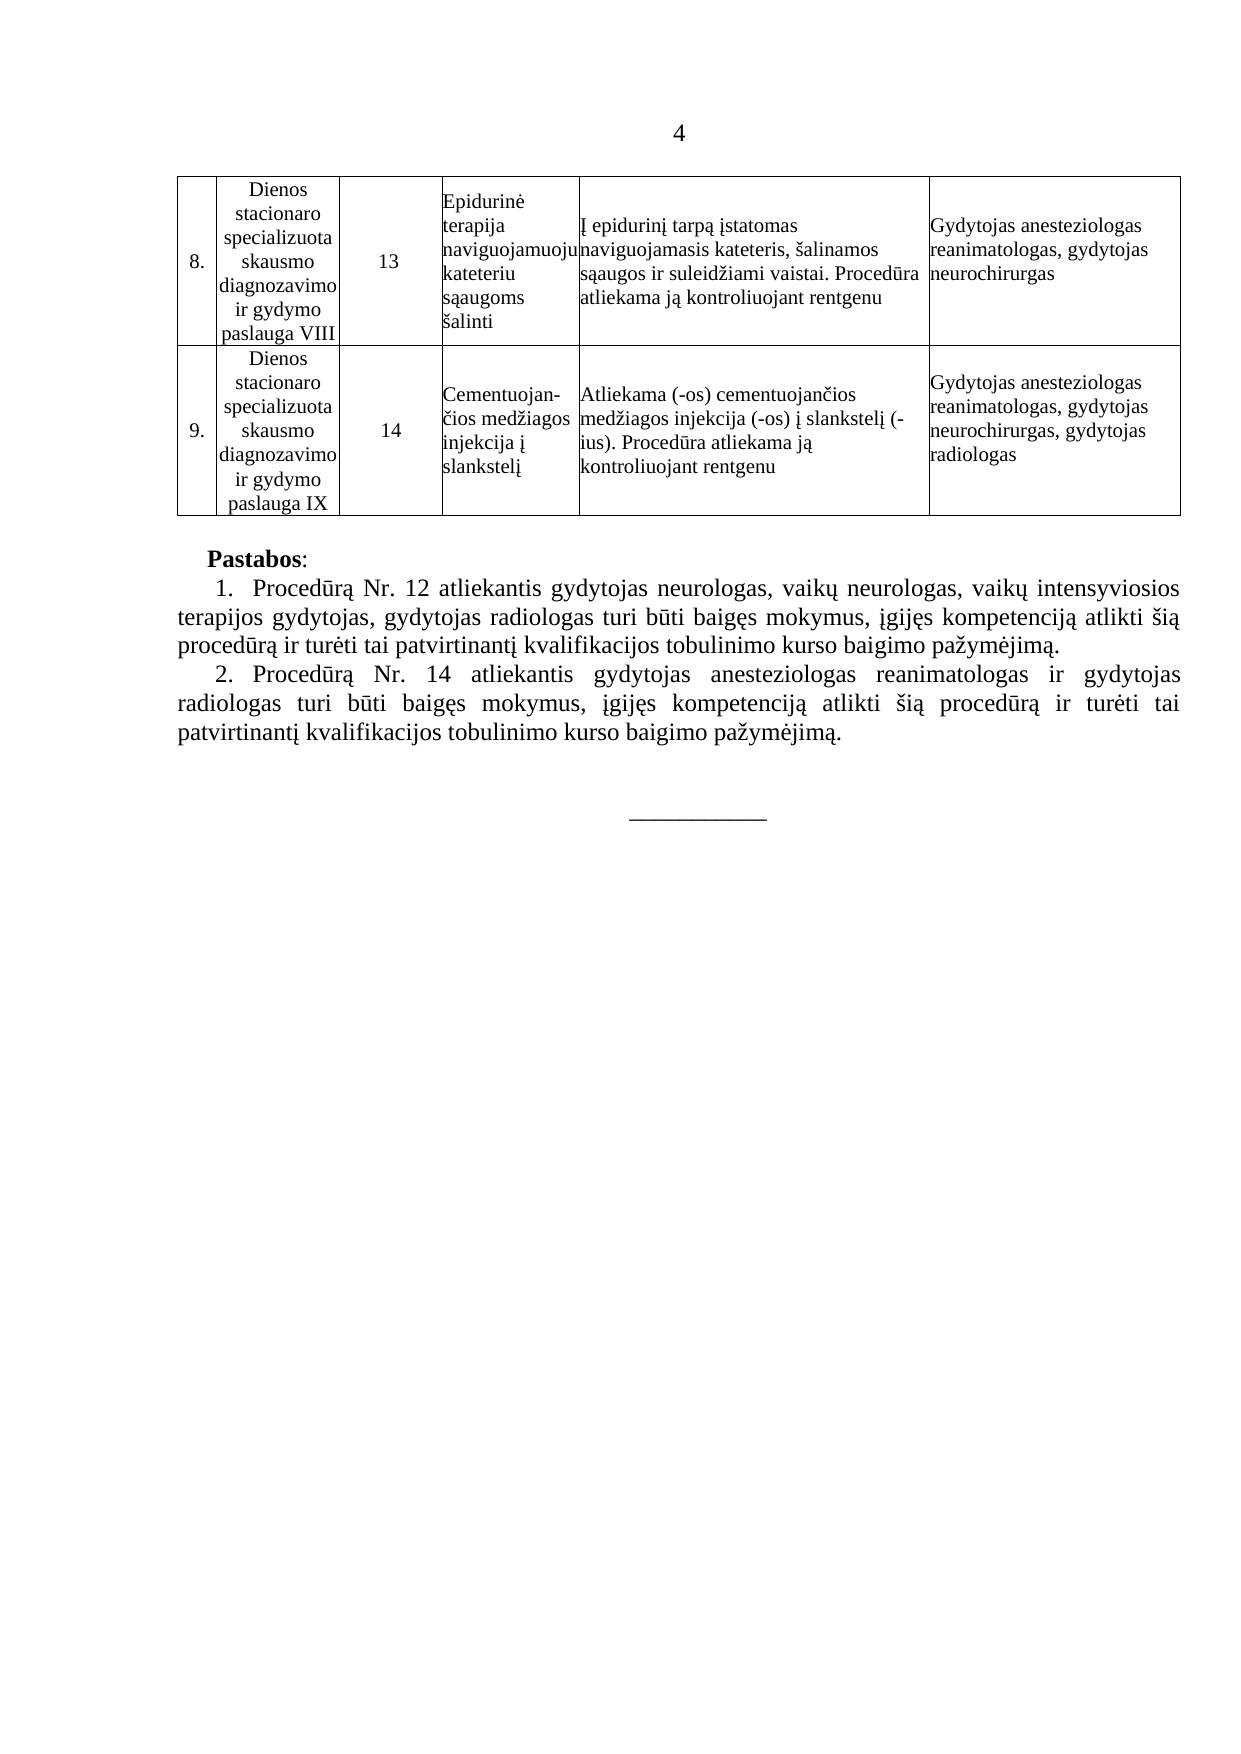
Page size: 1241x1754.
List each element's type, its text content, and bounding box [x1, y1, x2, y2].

table_cell Dienos stacionaro specializuota skausmo diagnozavimo ir gydymo paslauga IX [217, 346, 339, 514]
table_cell Atliekama (-os) cementuojančios medžiagos injekcija (-os) į slankstelį (-ius). Procedūra atliekama ją kontroliuojant rentgenu [580, 346, 929, 514]
table_cell Gydytojas anesteziologas reanimatologas, gydytojas neurochirurgas, gydytojas radiologas [930, 346, 1180, 514]
table_cell Epidurinė terapija naviguojamuoju kateteriu sąaugoms šalinti [443, 177, 579, 345]
text ––––––––––– [215, 803, 1181, 832]
text 2. Procedūrą Nr. 14 atliekantis gydytojas anesteziologas reanimatologas ir gydytojas radiologas turi būti baigęs mokymus, įgijęs kompetenciją atlikti šią procedūrą ir turėti tai patvirtinantį kvalifikacijos tobulinimo kurso baigimo pažymėjimą. [177, 659, 1181, 746]
table_cell 8. [178, 177, 216, 345]
text Pastabos: [177, 544, 1181, 573]
table_cell Į epidurinį tarpą įstatomas naviguojamasis kateteris, šalinamos sąaugos ir suleidžiami vaistai. Procedūra atliekama ją kontroliuojant rentgenu [580, 177, 929, 345]
table_cell Dienos stacionaro specializuota skausmo diagnozavimo ir gydymo paslauga VIII [217, 177, 339, 345]
table_cell Gydytojas anesteziologas reanimatologas, gydytojas neurochirurgas [930, 177, 1180, 345]
table_cell Cementuojan-čios medžiagos injekcija į slankstelį [443, 346, 579, 514]
table_cell 13 [340, 177, 442, 345]
table_cell 14 [340, 346, 442, 514]
text 1. Procedūrą Nr. 12 atliekantis gydytojas neurologas, vaikų neurologas, vaikų intensyviosios terapijos gydytojas, gydytojas radiologas turi būti baigęs mokymus, įgijęs kompetenciją atlikti šią procedūrą ir turėti tai patvirtinantį kvalifikacijos tobulinimo kurso baigimo pažymėjimą. [177, 573, 1181, 659]
table_cell 9. [178, 346, 216, 514]
